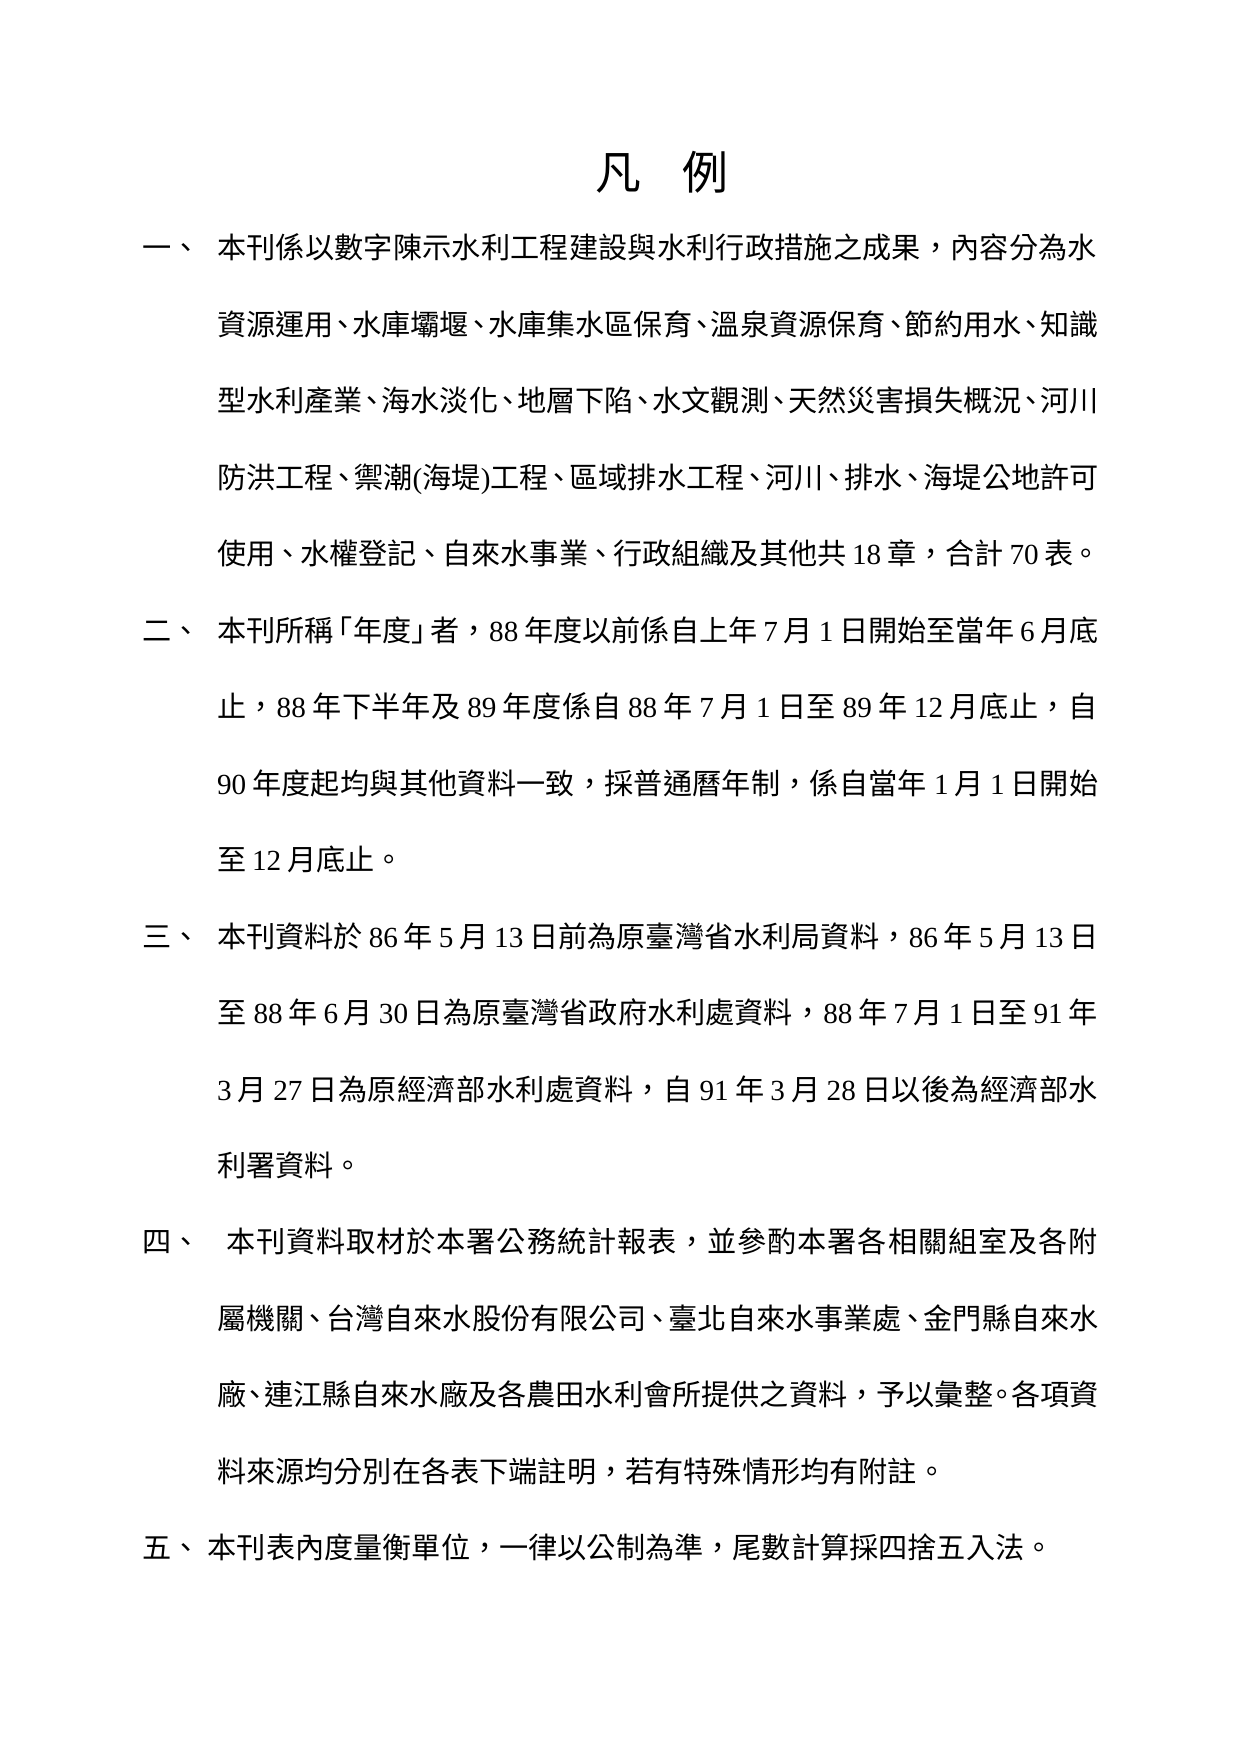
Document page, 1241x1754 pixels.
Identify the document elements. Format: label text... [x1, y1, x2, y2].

list 本刊資料取材於本署公務統計報表，並參酌本署各相關組室及各附屬機關、台灣自來水股份有限公司、臺北自來水事業處、金門縣自來水廠、連江縣自來水廠及各農田水利會所提供之資料，予以彙整。各項資料來源均分別在各表下端註明，若有特殊情形均有附註。 [142, 1202, 1098, 1508]
text 五、 本刊表內度量衡單位，一律以公制為準，尾數計算採四捨五入法。 [142, 1508, 1098, 1584]
text 凡例 [224, 131, 1098, 208]
list 本刊資料於86年5月13日前為原臺灣省水利局資料，86年5月13日至 88年6月30日為原臺灣省政府水利處資料，88年7月1日至91年3月27日為原經濟部水利處資料，自91年3月28日以後為經濟部水利署資料。 [142, 896, 1098, 1202]
list 本刊係以數字陳示水利工程建設與水利行政措施之成果，內容分為水資源運用、水庫壩堰、水庫集水區保育、溫泉資源保育、節約用水、知識型水利產業、海水淡化、地層下陷、水文觀測、天然災害損失概況、河川防洪工程、禦潮(海堤)工程、區域排水工程、河川、排水、海堤公地許可使用、水權登記、自來水事業、行政組織及其他共18章，合計70表。 [142, 208, 1098, 590]
list 本刊所稱「年度」者，88年度以前係自上年7月1日開始至當年6月底止，88年下半年及89年度係自88年7月1日至89年12月底止，自90年度起均與其他資料一致，採普通曆年制，係自當年1月1日開始至12月底止。 [142, 590, 1098, 896]
